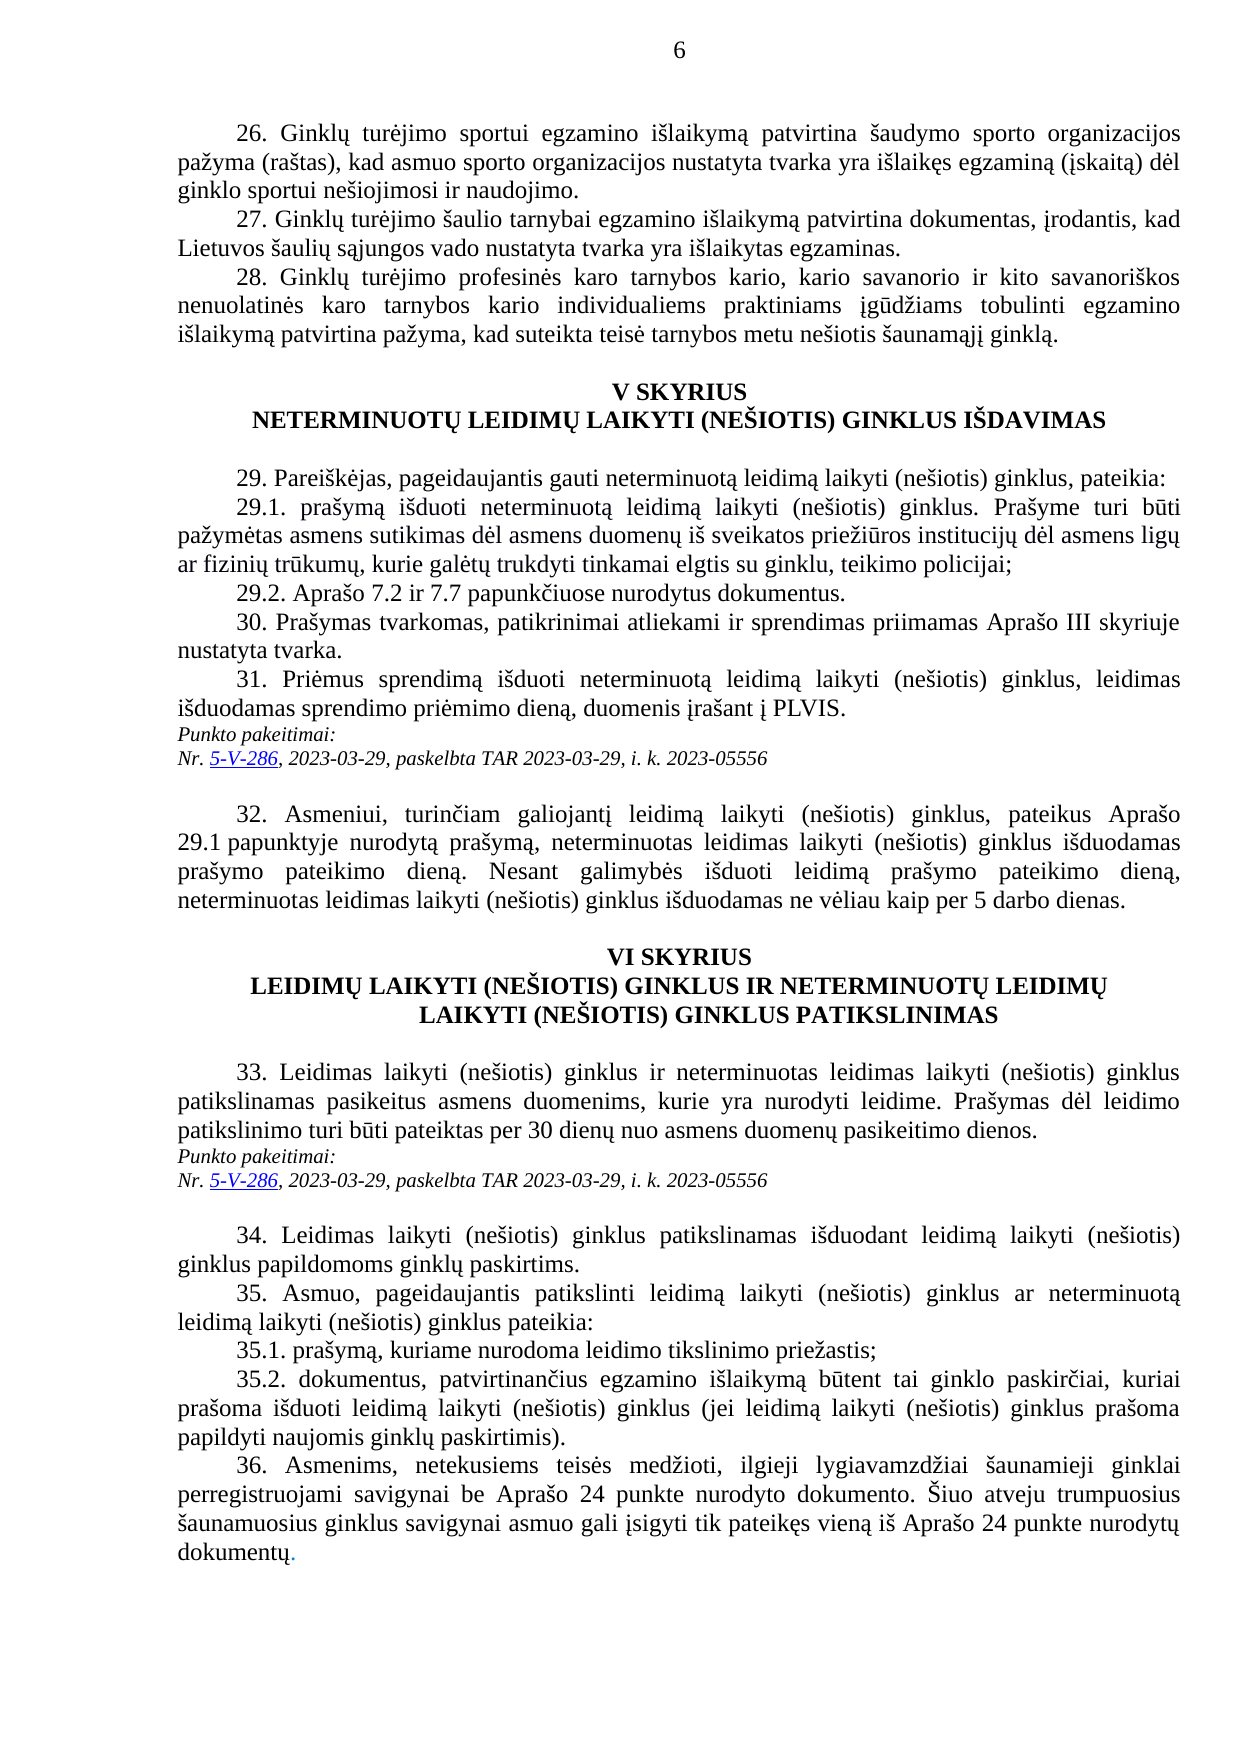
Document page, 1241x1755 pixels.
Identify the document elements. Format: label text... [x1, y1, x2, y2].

text Nr. 5-V-286, 2023-03-29, paskelbta TAR 2023-03-29, i. k. 2023-05556 [177, 746, 1181, 770]
text 29.1. prašymą išduoti neterminuotą leidimą laikyti (nešiotis) ginklus. Prašyme turi būti pažymėtas asmens sutikimas dėl asmens duomenų iš sveikatos priežiūros institucijų dėl asmens ligų ar fizinių trūkumų, kurie galėtų trukdyti tinkamai elgtis su ginklu, teikimo policijai; [177, 492, 1181, 578]
text LAIKYTI (NEŠIOTIS) GINKLUS PATIKSLINIMAS [177, 1000, 1181, 1029]
text 30. Prašymas tvarkomas, patikrinimai atliekami ir sprendimas priimamas Aprašo III skyriuje nustatyta tvarka. [177, 607, 1181, 664]
text 26. Ginklų turėjimo sportui egzamino išlaikymą patvirtina šaudymo sporto organizacijos pažyma (raštas), kad asmuo sporto organizacijos nustatyta tvarka yra išlaikęs egzaminą (įskaitą) dėl ginklo sportui nešiojimosi ir naudojimo. [177, 118, 1181, 204]
text 29.2. Aprašo 7.2 ir 7.7 papunkčiuose nurodytus dokumentus. [177, 578, 1181, 607]
text 33. Leidimas laikyti (nešiotis) ginklus ir neterminuotas leidimas laikyti (nešiotis) ginklus patikslinamas pasikeitus asmens duomenims, kurie yra nurodyti leidime. Prašymas dėl leidimo patikslinimo turi būti pateiktas per 30 dienų nuo asmens duomenų pasikeitimo dienos. [177, 1057, 1181, 1144]
text 27. Ginklų turėjimo šaulio tarnybai egzamino išlaikymą patvirtina dokumentas, įrodantis, kad Lietuvos šaulių sąjungos vado nustatyta tvarka yra išlaikytas egzaminas. [177, 204, 1181, 262]
text 32. Asmeniui, turinčiam galiojantį leidimą laikyti (nešiotis) ginklus, pateikus Aprašo 29.1 papunktyje nurodytą prašymą, neterminuotas leidimas laikyti (nešiotis) ginklus išduodamas prašymo pateikimo dieną. Nesant galimybės išduoti leidimą prašymo pateikimo dieną, neterminuotas leidimas laikyti (nešiotis) ginklus išduodamas ne vėliau kaip per 5 darbo dienas. [177, 799, 1181, 914]
text 35.1. prašymą, kuriame nurodoma leidimo tikslinimo priežastis; [177, 1336, 1181, 1364]
text 35. Asmuo, pageidaujantis patikslinti leidimą laikyti (nešiotis) ginklus ar neterminuotą leidimą laikyti (nešiotis) ginklus pateikia: [177, 1278, 1181, 1336]
text 35.2. dokumentus, patvirtinančius egzamino išlaikymą būtent tai ginklo paskirčiai, kuriai prašoma išduoti leidimą laikyti (nešiotis) ginklus (jei leidimą laikyti (nešiotis) ginklus prašoma papildyti naujomis ginklų paskirtimis). [177, 1364, 1181, 1451]
text 36. Asmenims, netekusiems teisės medžioti, ilgieji lygiavamzdžiai šaunamieji ginklai perregistruojami savigynai be Aprašo 24 punkte nurodyto dokumento. Šiuo atveju trumpuosius šaunamuosius ginklus savigynai asmuo gali įsigyti tik pateikęs vieną iš Aprašo 24 punkte nurodytų dokumentų. [177, 1451, 1181, 1566]
text Nr. 5-V-286, 2023-03-29, paskelbta TAR 2023-03-29, i. k. 2023-05556 [177, 1168, 1181, 1192]
text 31. Priėmus sprendimą išduoti neterminuotą leidimą laikyti (nešiotis) ginklus, leidimas išduodamas sprendimo priėmimo dieną, duomenis įrašant į PLVIS. [177, 664, 1181, 722]
text VI SKYRIUS [177, 942, 1181, 971]
text V SKYRIUS [177, 377, 1181, 406]
text LEIDIMŲ LAIKYTI (NEŠIOTIS) GINKLUS IR NETERMINUOTŲ LEIDIMŲ [177, 971, 1181, 1000]
text 28. Ginklų turėjimo profesinės karo tarnybos kario, kario savanorio ir kito savanoriškos nenuolatinės karo tarnybos kario individualiems praktiniams įgūdžiams tobulinti egzamino išlaikymą patvirtina pažyma, kad suteikta teisė tarnybos metu nešiotis šaunamąjį ginklą. [177, 262, 1181, 348]
text 29. Pareiškėjas, pageidaujantis gauti neterminuotą leidimą laikyti (nešiotis) ginklus, pateikia: [177, 463, 1181, 492]
text Punkto pakeitimai: [177, 722, 1181, 746]
text 34. Leidimas laikyti (nešiotis) ginklus patikslinamas išduodant leidimą laikyti (nešiotis) ginklus papildomoms ginklų paskirtims. [177, 1221, 1181, 1278]
text Punkto pakeitimai: [177, 1144, 1181, 1168]
text NETERMINUOTŲ LEIDIMŲ LAIKYTI (NEŠIOTIS) GINKLUS IŠDAVIMAS [177, 406, 1181, 434]
